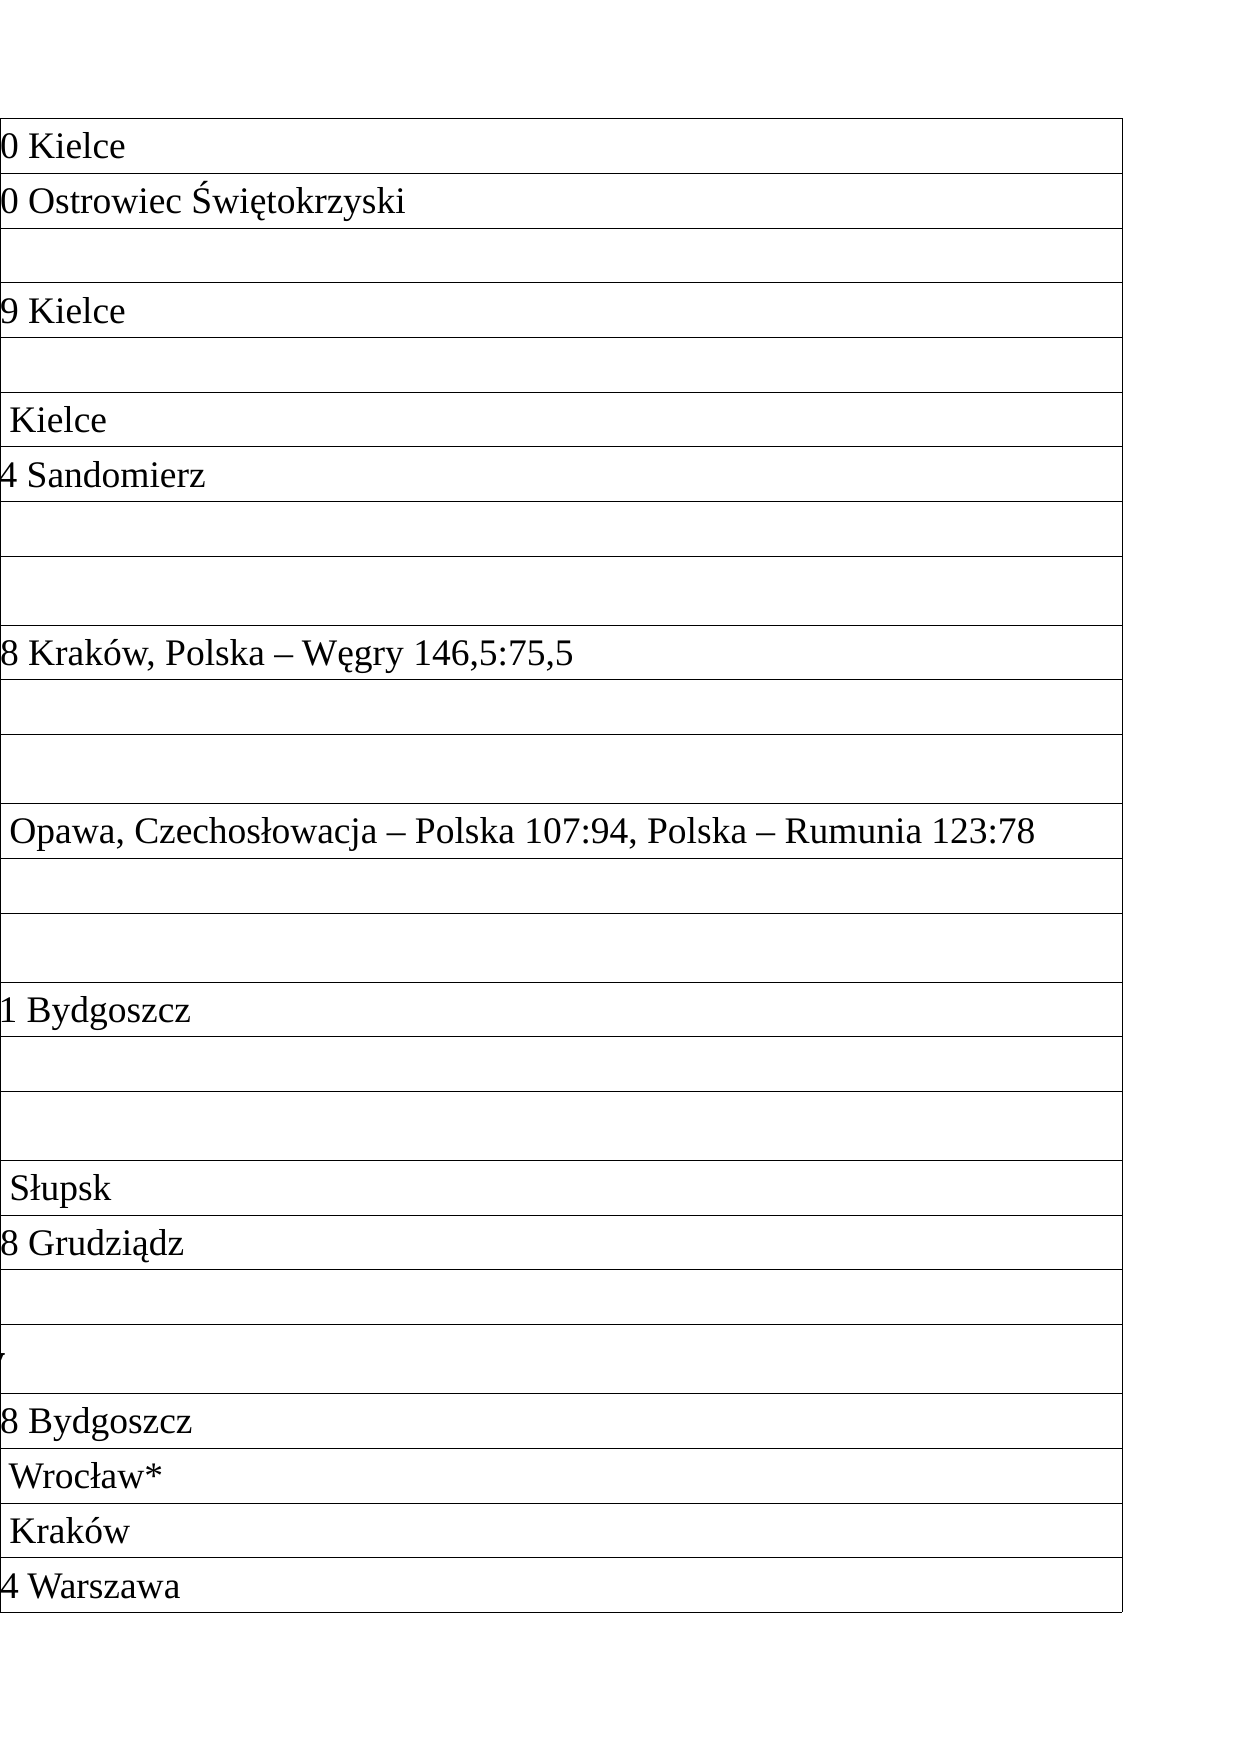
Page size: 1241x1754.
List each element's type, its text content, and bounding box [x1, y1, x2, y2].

table_cell [1, 680, 1122, 734]
table_cell 17.10.1980 Ostrowiec Świętokrzyski [1, 174, 1122, 227]
table_cell 7.06.2000 Kielce [1, 393, 1122, 446]
table_cell 12.07.1998 Bydgoszcz [1, 1394, 1122, 1448]
table_cell [1, 1270, 1122, 1324]
table_cell 14.09.2008 Grudziądz [1, 1216, 1122, 1269]
table_cell Najlepszy 14-latek [1, 229, 1122, 282]
table_cell 23.09.2009 Kielce [1, 283, 1122, 337]
table_cell 7.08.1959 Opawa, Czechosłowacja – Polska 107:94, Polska – Rumunia 123:78 [1, 804, 1122, 858]
table_cell 11.06.2014 Sandomierz [1, 447, 1122, 501]
table_cell 6.09.1969 Wrocław* [1, 1449, 1122, 1502]
table_cell 12.09.1998 Kraków, Polska – Węgry 146,5:75,5 [1, 626, 1122, 679]
table_cell [1, 502, 1122, 556]
table_cell 13.08.2011 Bydgoszcz [1, 983, 1122, 1036]
table_cell 13.06.1980 Kielce [1, 119, 1122, 173]
table_cell 9.09.2007 Słupsk [1, 1161, 1122, 1215]
table_cell [1, 1037, 1122, 1091]
table_cell Mecz młodzieżowej reprezentacji Polski [1, 557, 1122, 625]
table_cell [1, 859, 1122, 912]
table_cell Mistrzostwa Polski juniorów/Ogólnopolska Spartakiada Młodzieży [1, 1325, 1122, 1393]
table_cell Mecz reprezentacji Polski juniorów [1, 735, 1122, 803]
table_cell Mistrzostwa Polski [1, 914, 1122, 982]
table_cell 24.08.1974 Warszawa [1, 1558, 1122, 1612]
table_cell 5.07.2013 Kraków [1, 1504, 1122, 1557]
table_cell Najlepsi 13-latkowie [1, 338, 1122, 392]
table_cell Młodzieżowe mistrzostwa Polski [1, 1092, 1122, 1160]
